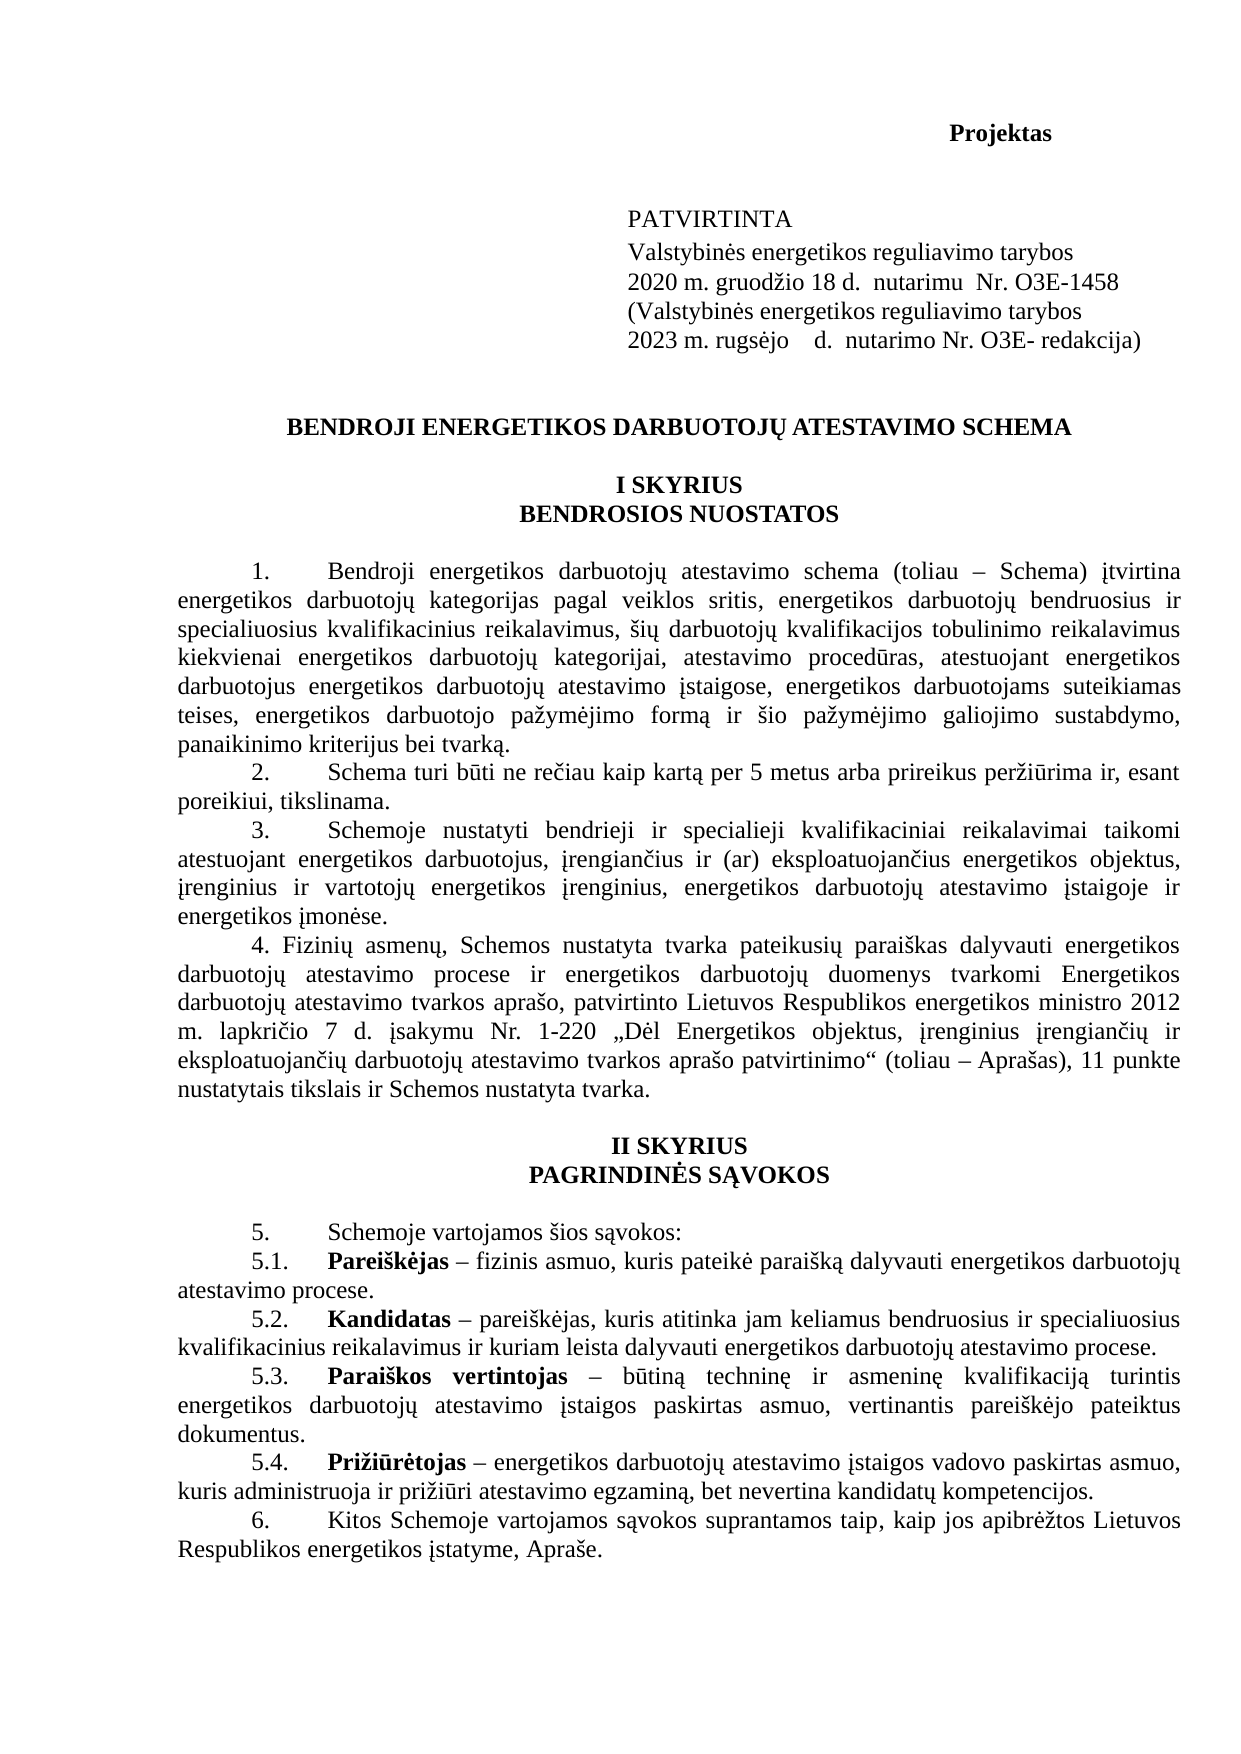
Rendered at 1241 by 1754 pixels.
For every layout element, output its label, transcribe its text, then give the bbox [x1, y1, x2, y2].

text BENDROJI energetikos darbuotojų ATESTAVIMO schema [177, 412, 1181, 441]
text Projektas [777, 118, 1181, 147]
text 6. Kitos Schemoje vartojamos sąvokos suprantamos taip, kaip jos apibrėžtos Lietuvos Respublikos energetikos įstatyme, Apraše. [177, 1505, 1181, 1562]
text 5.3. Paraiškos vertintojas – būtiną techninę ir asmeninę kvalifikaciją turintis energetikos darbuotojų atestavimo įstaigos paskirtas asmuo, vertinantis pareiškėjo pateiktus dokumentus. [177, 1361, 1181, 1447]
text 5.4. Prižiūrėtojas – energetikos darbuotojų atestavimo įstaigos vadovo paskirtas asmuo, kuris administruoja ir prižiūri atestavimo egzaminą, bet nevertina kandidatų kompetencijos. [177, 1447, 1181, 1505]
text 2. Schema turi būti ne rečiau kaip kartą per 5 metus arba prireikus peržiūrima ir, esant poreikiui, tikslinama. [177, 757, 1181, 815]
text 2020 m. gruodžio 18 d. nutarimu Nr. O3E-1458 [627, 267, 1181, 295]
text II SKYRIUS [177, 1131, 1181, 1160]
text 4. Fizinių asmenų, Schemos nustatyta tvarka pateikusių paraiškas dalyvauti energetikos darbuotojų atestavimo procese ir energetikos darbuotojų duomenys tvarkomi Energetikos darbuotojų atestavimo tvarkos aprašo, patvirtinto Lietuvos Respublikos energetikos ministro 2012 m. lapkričio 7 d. įsakymu Nr. 1-220 „Dėl Energetikos objektus, įrenginius įrengiančių ir eksploatuojančių darbuotojų atestavimo tvarkos aprašo patvirtinimo“ (toliau – Aprašas), 11 punkte nustatytais tikslais ir Schemos nustatyta tvarka. [177, 930, 1181, 1102]
text 5.1. Pareiškėjas – fizinis asmuo, kuris pateikė paraišką dalyvauti energetikos darbuotojų atestavimo procese. [177, 1246, 1181, 1304]
text 3. Schemoje nustatyti bendrieji ir specialieji kvalifikaciniai reikalavimai taikomi atestuojant energetikos darbuotojus, įrengiančius ir (ar) eksploatuojančius energetikos objektus, įrenginius ir vartotojų energetikos įrenginius, energetikos darbuotojų atestavimo įstaigoje ir energetikos įmonėse. [177, 815, 1181, 930]
text PATVIRTINTA [627, 204, 1181, 233]
text I SKYRIUS [177, 470, 1181, 499]
text Valstybinės energetikos reguliavimo tarybos [627, 237, 1181, 266]
text 5.2. Kandidatas – pareiškėjas, kuris atitinka jam keliamus bendruosius ir specialiuosius kvalifikacinius reikalavimus ir kuriam leista dalyvauti energetikos darbuotojų atestavimo procese. [177, 1304, 1181, 1361]
text PAGRINDINĖS SĄVOKOS [177, 1160, 1181, 1189]
text 1. Bendroji energetikos darbuotojų atestavimo schema (toliau – Schema) įtvirtina energetikos darbuotojų kategorijas pagal veiklos sritis, energetikos darbuotojų bendruosius ir specialiuosius kvalifikacinius reikalavimus, šių darbuotojų kvalifikacijos tobulinimo reikalavimus kiekvienai energetikos darbuotojų kategorijai, atestavimo procedūras, atestuojant energetikos darbuotojus energetikos darbuotojų atestavimo įstaigose, energetikos darbuotojams suteikiamas teises, energetikos darbuotojo pažymėjimo formą ir šio pažymėjimo galiojimo sustabdymo, panaikinimo kriterijus bei tvarką. [177, 556, 1181, 757]
text BENDROSIOS NUOSTATOS [177, 499, 1181, 527]
text (Valstybinės energetikos reguliavimo tarybos [627, 296, 1181, 325]
text 5. Schemoje vartojamos šios sąvokos: [177, 1217, 1181, 1246]
text 2023 m. rugsėjo d. nutarimo Nr. O3E- redakcija) [627, 325, 1181, 354]
